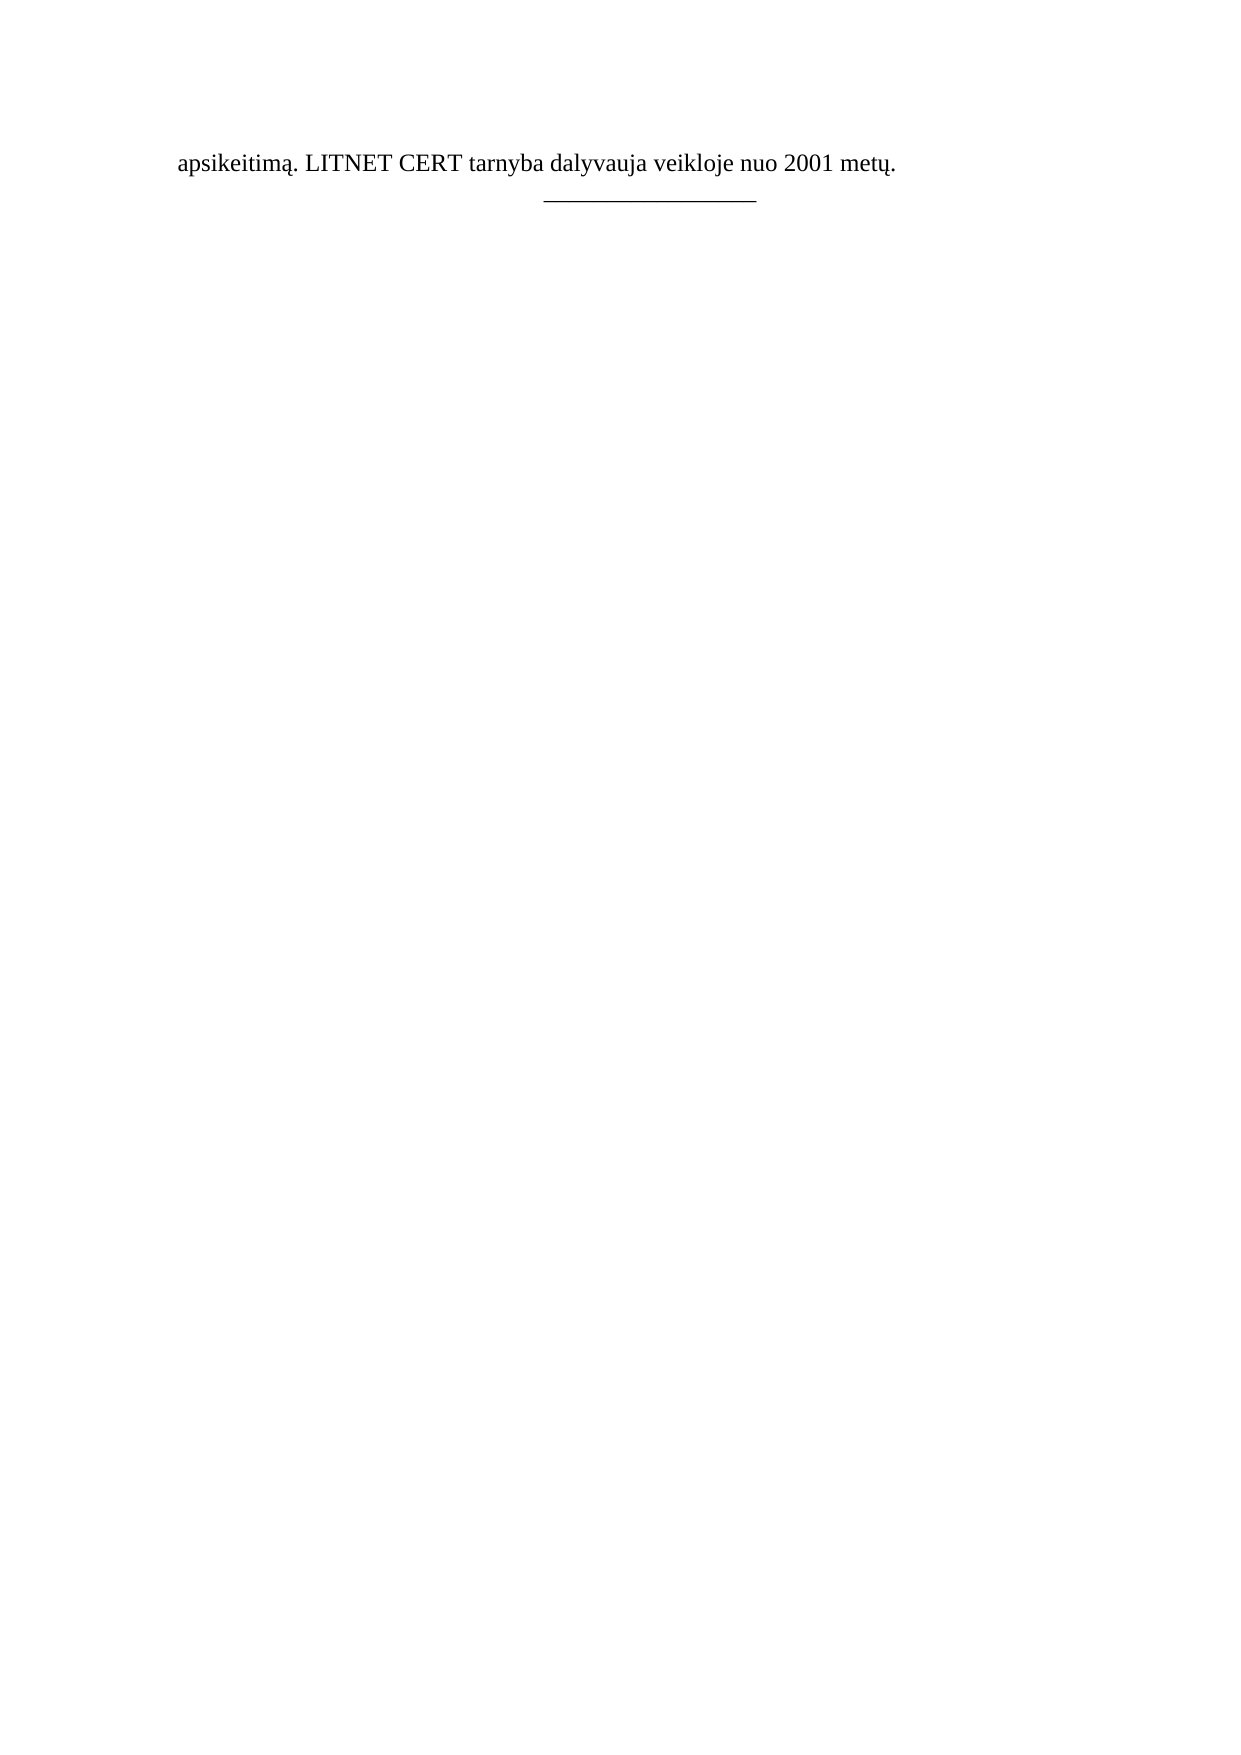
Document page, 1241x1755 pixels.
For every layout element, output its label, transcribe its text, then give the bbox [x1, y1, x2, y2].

text apsikeitimą. LITNET CERT tarnyba dalyvauja veikloje nuo 2001 metų. [177, 148, 1122, 176]
text _________________ [177, 176, 1122, 205]
